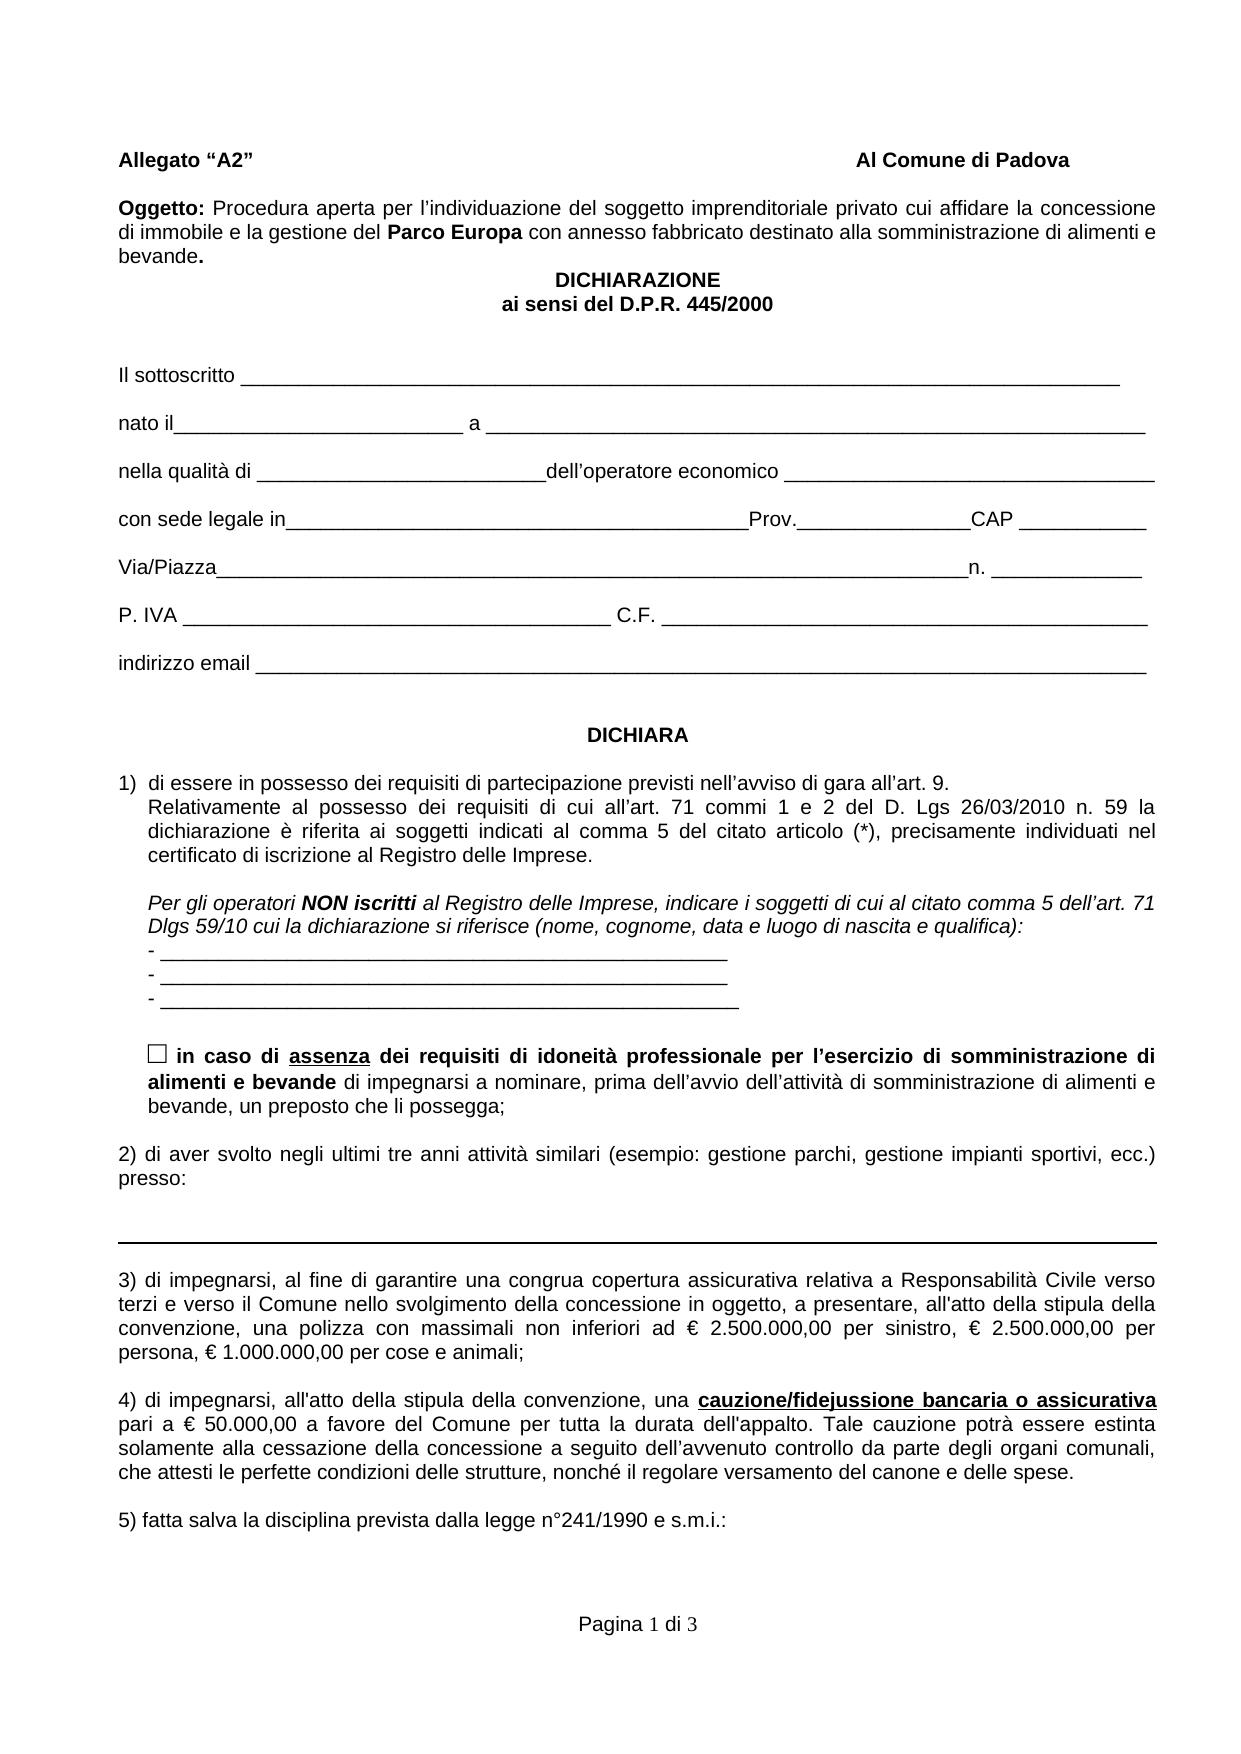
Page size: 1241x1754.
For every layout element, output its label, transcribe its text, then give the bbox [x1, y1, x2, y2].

text nato il_________________________ a _________________________________________________________ [118, 411, 1157, 435]
text DICHIARAZIONE [118, 267, 1157, 291]
text Allegato “A2” Al Comune di Padova [118, 148, 1157, 172]
text con sede legale in________________________________________Prov._______________CAP ___________ [118, 507, 1157, 531]
text P. IVA _____________________________________ C.F. __________________________________________ [118, 603, 1157, 627]
text ai sensi del D.P.R. 445/2000 [118, 291, 1157, 315]
text 5) fatta salva la disciplina prevista dalla legge n°241/1990 e s.m.i.: [118, 1508, 1157, 1532]
text Via/Piazza_________________________________________________________________n. _____________ [118, 555, 1157, 579]
subtitle DICHIARA [118, 723, 1157, 747]
text Oggetto: Procedura aperta per l’individuazione del soggetto imprenditoriale privato cui affidare la concessione di immobile e la gestione del Parco Europa con annesso fabbricato destinato alla somministrazione di alimenti e bevande. [118, 196, 1157, 267]
text nella qualità di _________________________dell’operatore economico ________________________________ [118, 459, 1157, 483]
text - __________________________________________________ [148, 986, 1157, 1010]
text 4) di impegnarsi, all'atto della stipula della convenzione, una cauzione/fidejussione bancaria o assicurativa pari a € 50.000,00 a favore del Comune per tutta la durata dell'appalto. Tale cauzione potrà essere estinta solamente alla cessazione della concessione a seguito dell’avvenuto controllo da parte degli organi comunali, che attesti le perfette condizioni delle strutture, nonché il regolare versamento del canone e delle spese. [118, 1388, 1157, 1484]
text 3) di impegnarsi, al fine di garantire una congrua copertura assicurativa relativa a Responsabilità Civile verso terzi e verso il Comune nello svolgimento della concessione in oggetto, a presentare, all'atto della stipula della convenzione, una polizza con massimali non inferiori ad € 2.500.000,00 per sinistro, € 2.500.000,00 per persona, € 1.000.000,00 per cose e animali; [118, 1268, 1157, 1364]
text - _________________________________________________ [148, 938, 1157, 962]
text Relativamente al possesso dei requisiti di cui all’art. 71 commi 1 e 2 del D. Lgs 26/03/2010 n. 59 la dichiarazione è riferita ai soggetti indicati al comma 5 del citato articolo (*), precisamente individuati nel certificato di iscrizione al Registro delle Imprese. [148, 794, 1157, 866]
text Per gli operatori NON iscritti al Registro delle Imprese, indicare i soggetti di cui al citato comma 5 dell’art. 71 Dlgs 59/10 cui la dichiarazione si riferisce (nome, cognome, data e luogo di nascita e qualifica): [148, 890, 1157, 938]
text - _________________________________________________ [148, 962, 1157, 986]
text 2) di aver svolto negli ultimi tre anni attività similari (esempio: gestione parchi, gestione impianti sportivi, ecc.) presso: [118, 1142, 1157, 1190]
text indirizzo email _____________________________________________________________________________ [118, 651, 1157, 675]
text □ in caso di assenza dei requisiti di idoneità professionale per l’esercizio di somministrazione di alimenti e bevande di impegnarsi a nominare, prima dell’avvio dell’attività di somministrazione di alimenti e bevande, un preposto che li possegga; [148, 1034, 1157, 1118]
text Il sottoscritto ____________________________________________________________________________ [118, 363, 1157, 387]
text 1) di essere in possesso dei requisiti di partecipazione previsti nell’avviso di gara all’art. 9. [118, 771, 1157, 794]
